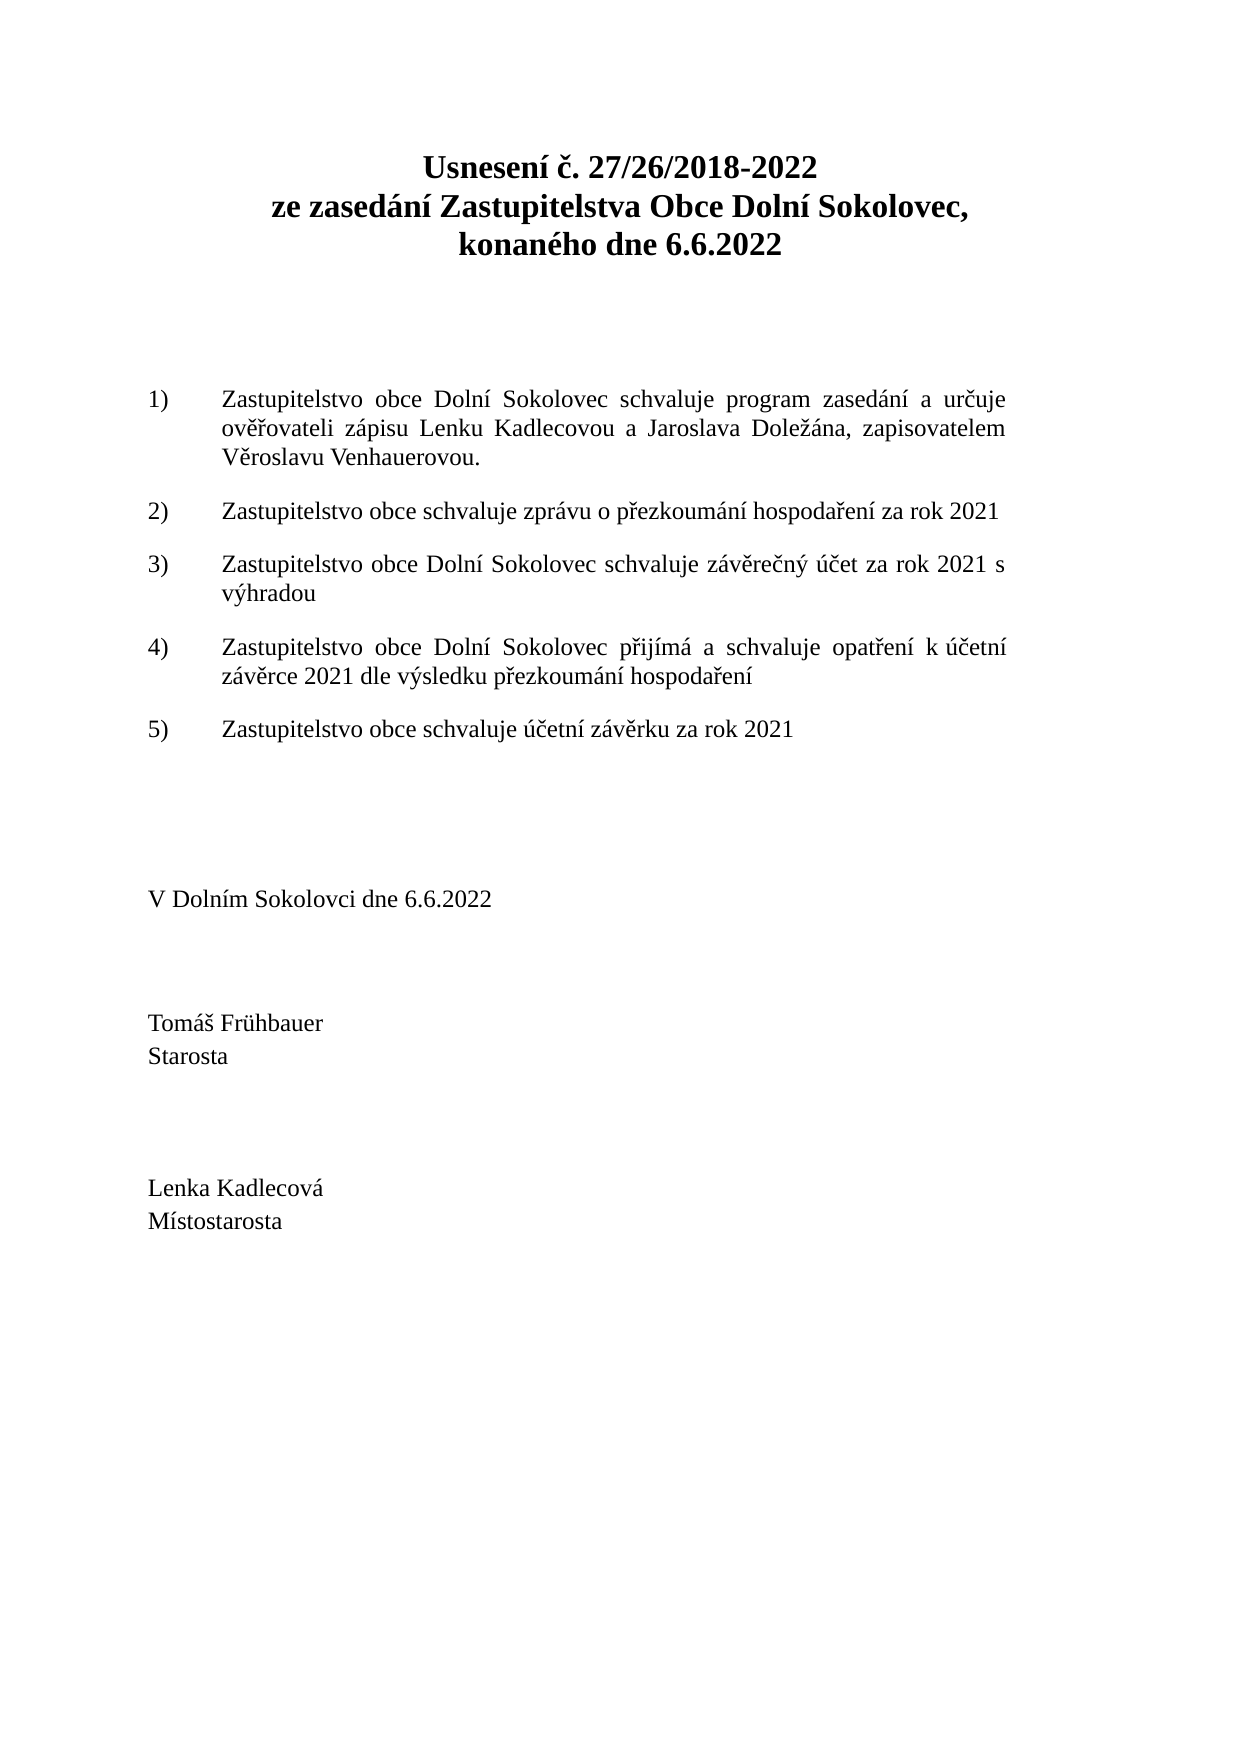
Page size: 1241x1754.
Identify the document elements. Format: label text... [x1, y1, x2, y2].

subtitle konaného dne 6.6.2022 [148, 224, 1093, 263]
list Zastupitelstvo obce Dolní Sokolovec přijímá a schvaluje opatření k účetní závěrce 2021 dle výsledku přezkoumání hospodaření [148, 632, 1006, 689]
list Zastupitelstvo obce Dolní Sokolovec schvaluje program zasedání a určuje ověřovateli zápisu Lenku Kadlecovou a Jaroslava Doležána, zapisovatelem Věroslavu Venhauerovou. [148, 384, 1006, 471]
subtitle Usnesení č. 27/26/2018-2022 [148, 148, 1093, 186]
list Zastupitelstvo obce schvaluje zprávu o přezkoumání hospodaření za rok 2021 [148, 496, 1006, 524]
text Místostarosta [148, 1206, 1093, 1235]
text Starosta [148, 1041, 1093, 1069]
subtitle ze zasedání Zastupitelstva Obce Dolní Sokolovec, [148, 186, 1093, 224]
text V Dolním Sokolovci dne 6.6.2022 [148, 884, 1006, 912]
text Lenka Kadlecová [148, 1173, 1093, 1202]
list Zastupitelstvo obce schvaluje účetní závěrku za rok 2021 [148, 714, 1006, 743]
text Tomáš Frühbauer [148, 1008, 1093, 1037]
list Zastupitelstvo obce Dolní Sokolovec schvaluje závěrečný účet za rok 2021 s výhradou [148, 549, 1006, 607]
